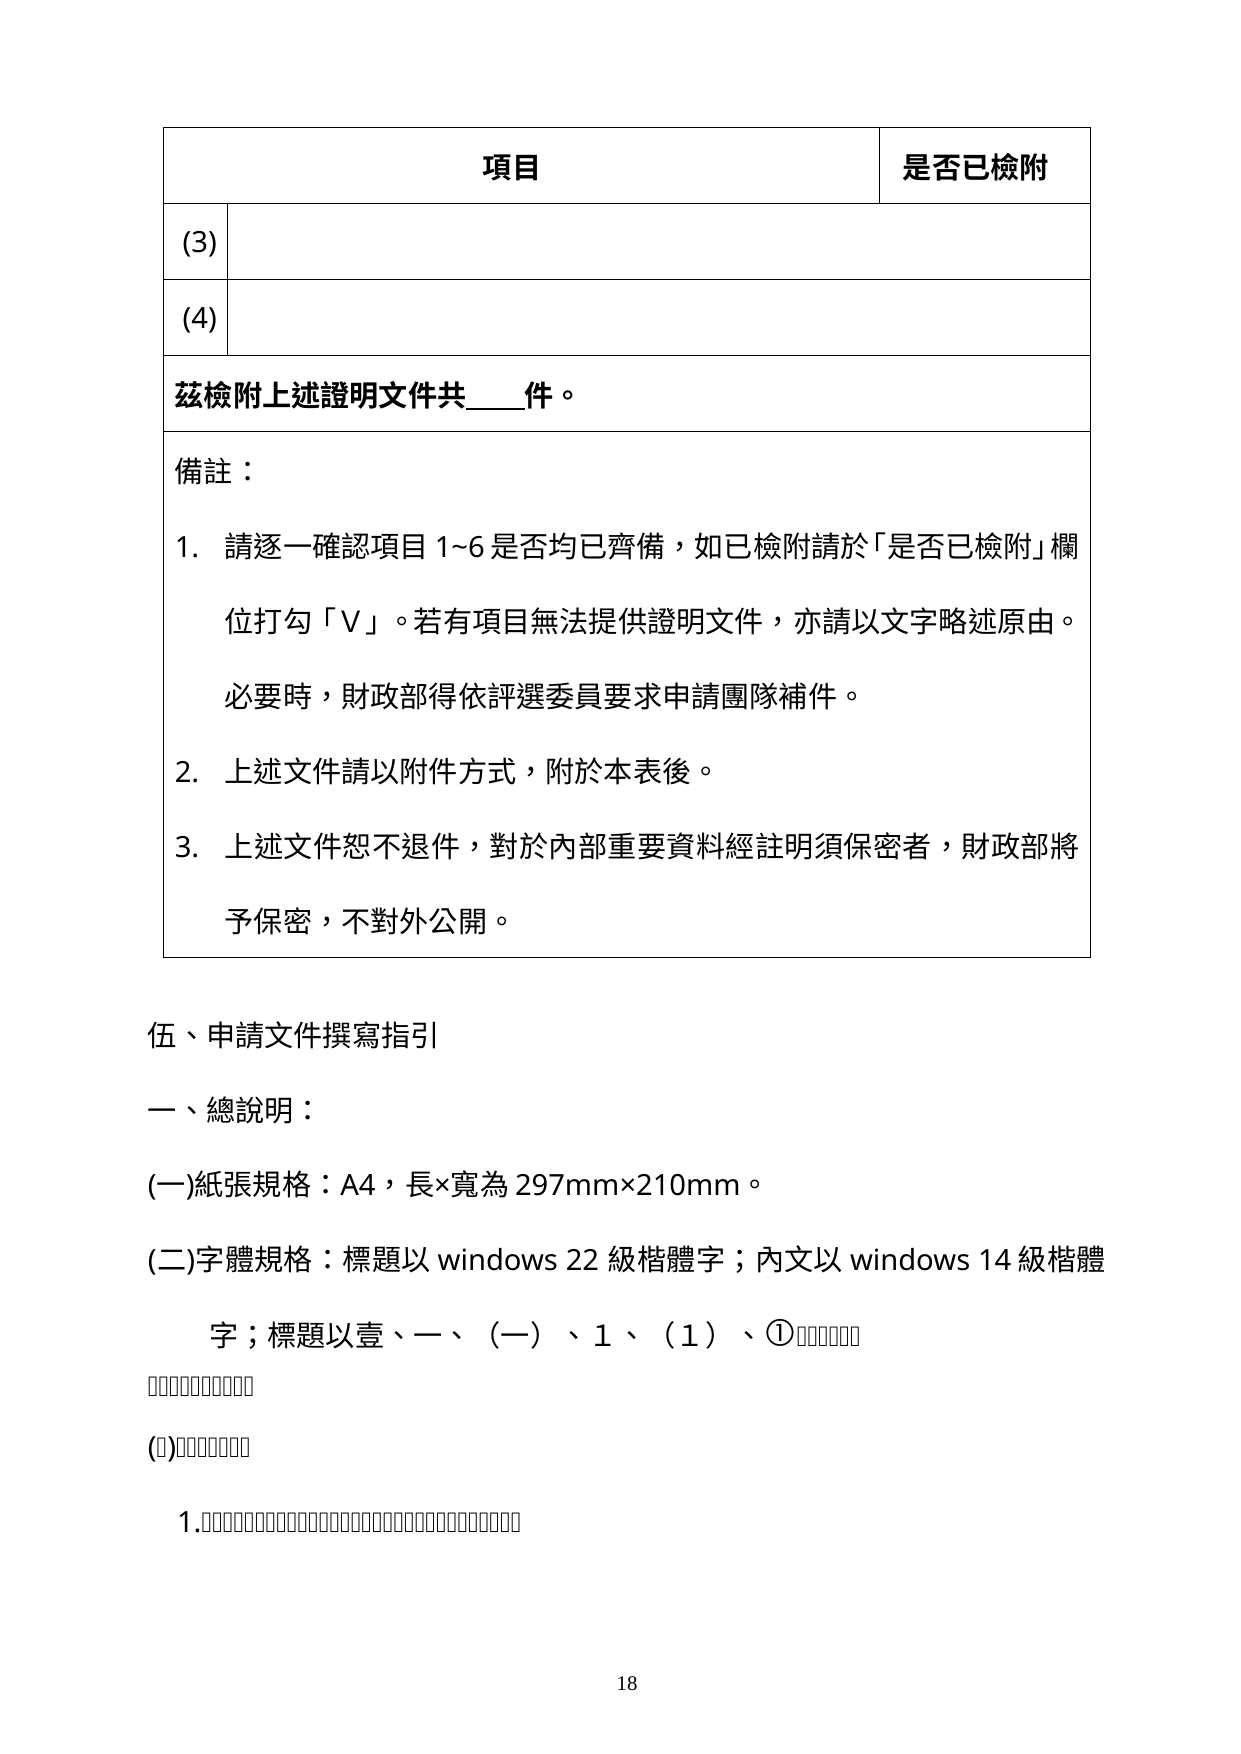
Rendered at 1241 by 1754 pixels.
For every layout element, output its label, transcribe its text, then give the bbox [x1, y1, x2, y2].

text 伍、申請文件撰寫指引 [148, 996, 1106, 1071]
table_cell 備註： 請逐一確認項目1~6是否均已齊備，如已檢附請於「是否已檢附」欄位打勾「Ｖ」。若有項目無法提供證明文件，亦請以文字略述原由。必要時，財政部得依評選委員要求申請團隊補件。 上述文件請以附件方式，附於本表後。 上述文件恕不退件，對於內部重要資料經註明須保密者，財政部將予保密，不對外公開。 [164, 432, 1090, 957]
table_cell [228, 204, 1090, 279]
text (一)個案基本資料： [148, 1408, 1106, 1483]
table_cell [228, 280, 1090, 355]
text 二、申請表填表指引： [148, 1371, 1106, 1408]
table_cell 茲檢附上述證明文件共 件。 [164, 356, 1090, 431]
table_cell (3) [164, 204, 227, 279]
table_cell (4) [164, 280, 227, 355]
text (一)紙張規格：A4，長×寬為297mm×210mm。 [148, 1146, 1106, 1221]
text 一、總說明： [148, 1071, 1106, 1146]
text 1.案件名稱：指政府主辦機關與民間機構簽訂投資契約所載案件名稱。 [177, 1483, 1106, 1558]
table_header 項目 [164, 128, 879, 203]
text (二)字體規格：標題以windows 22 級楷體字；內文以windows 14級楷體字；標題以壹、一、（一）、１、（１）、等層次表示。 [148, 1221, 1106, 1371]
table_header 是否已檢附 [880, 128, 1090, 203]
